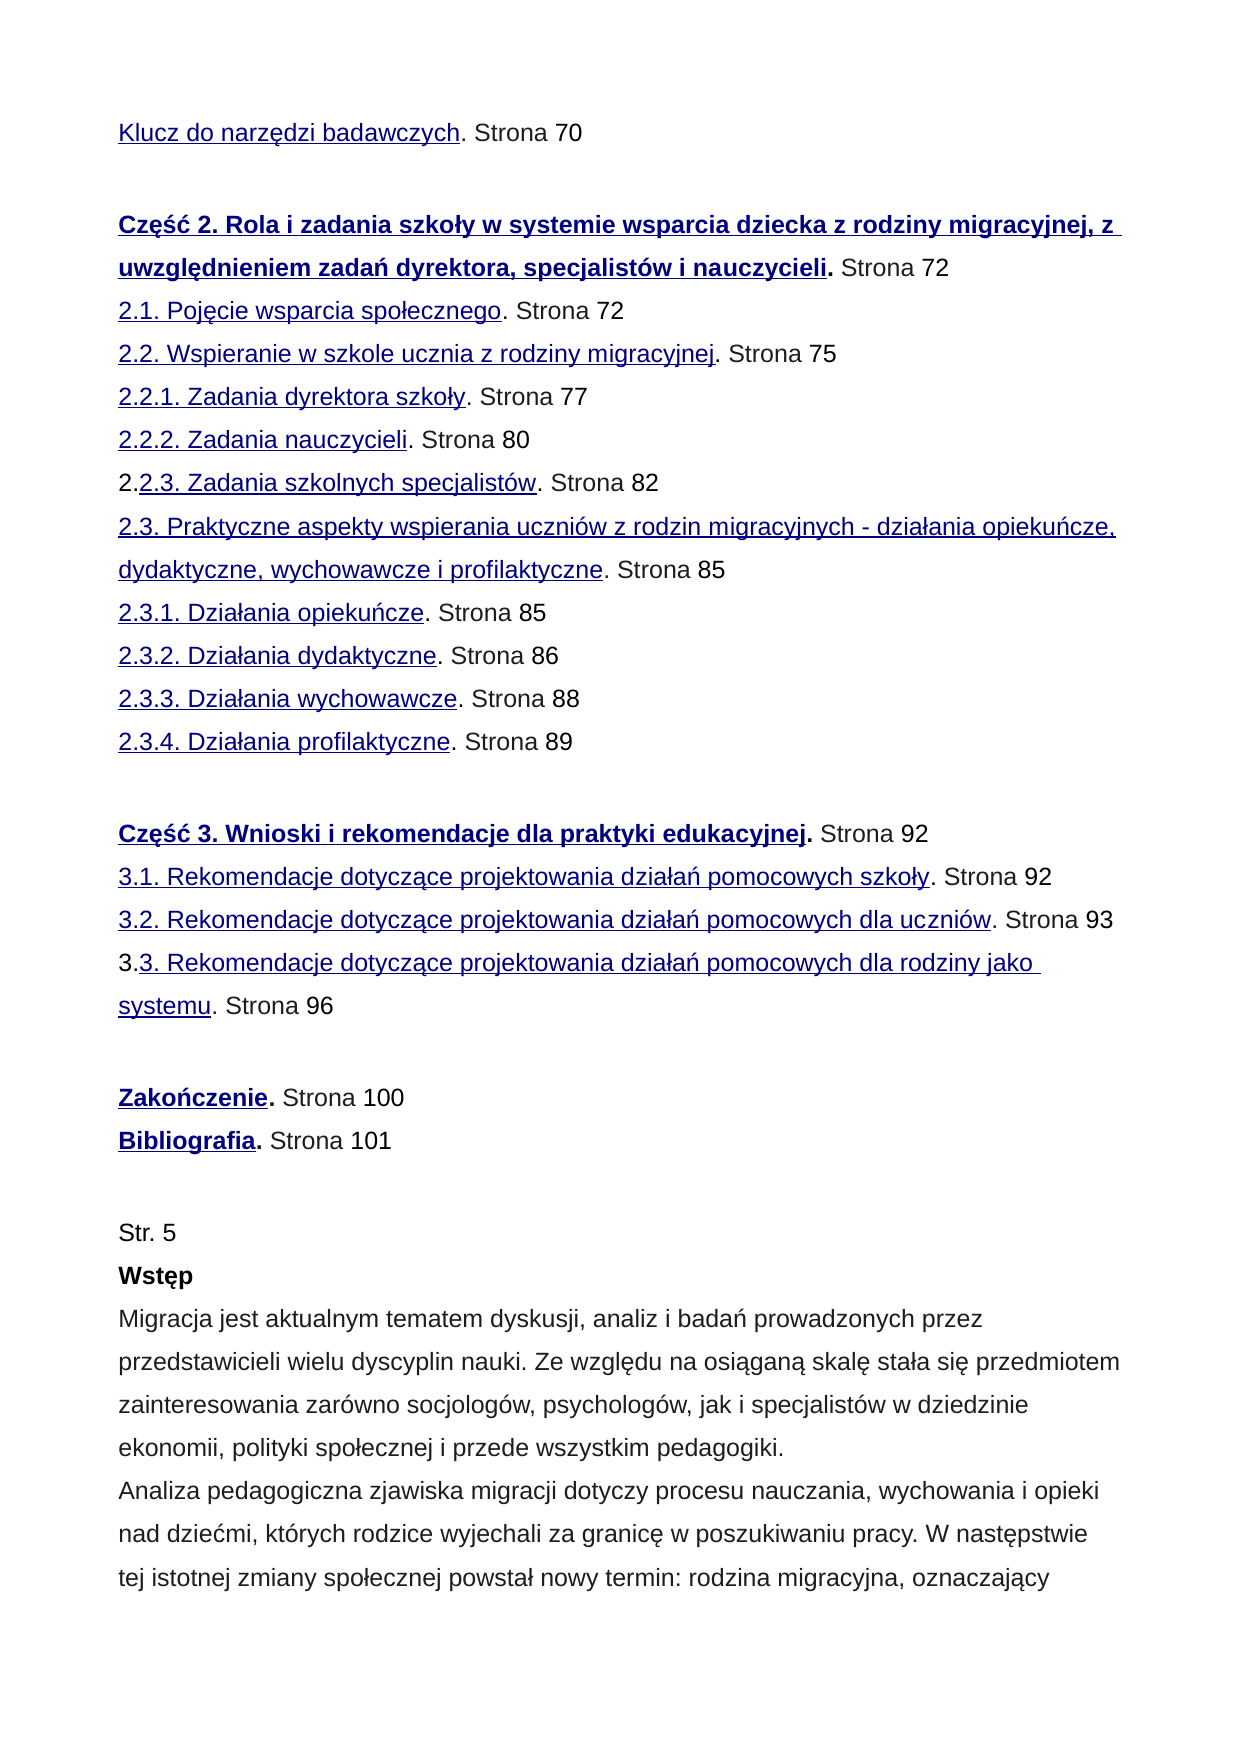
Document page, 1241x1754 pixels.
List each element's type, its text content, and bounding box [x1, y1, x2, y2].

subtitle Wstęp [118, 1261, 1122, 1289]
text 2.3.2. Działania dydaktyczne. Strona 86 [118, 641, 1122, 670]
text 2.2. Wspieranie w szkole ucznia z rodziny migracyjnej. Strona 75 [118, 339, 1122, 368]
text uwzględnieniem zadań dyrektora, specjalistów i nauczycieli. Strona 72 [118, 236, 1122, 282]
text Migracja jest aktualnym tematem dyskusji, analiz i badań prowadzonych przez przedstawicieli wielu dyscyplin nauki. Ze względu na osiąganą skalę stała się przedmiotem zainteresowania zarówno socjologów, psychologów, jak i specjalistów w dziedzinie ekonomii, polityki społecznej i przede wszystkim pedagogiki. [118, 1304, 1122, 1462]
text 2.3.1. Działania opiekuńcze. Strona 85 [118, 598, 1122, 627]
text Część 3. Wnioski i rekomendacje dla praktyki edukacyjnej. Strona 92 [118, 819, 1122, 847]
text 2.2.1. Zadania dyrektora szkoły. Strona 77 [118, 382, 1122, 411]
text 3.2. Rekomendacje dotyczące projektowania działań pomocowych dla uczniów. Strona 93 [118, 905, 1122, 934]
text 2.3. Praktyczne aspekty wspierania uczniów z rodzin migracyjnych - działania opiekuńcze, dydaktyczne, wychowawcze i profilaktyczne. Strona 85 [118, 512, 1122, 583]
text Zakończenie. Strona 100 [118, 1083, 1122, 1112]
text Klucz do narzędzi badawczych. Strona 70 [118, 118, 1122, 147]
text 3.1. Rekomendacje dotyczące projektowania działań pomocowych szkoły. Strona 92 [118, 862, 1122, 891]
text 2.3.4. Działania profilaktyczne. Strona 89 [118, 727, 1122, 756]
text 3.3. Rekomendacje dotyczące projektowania działań pomocowych dla rodziny jako systemu. Strona 96 [118, 948, 1122, 1020]
text Bibliografia. Strona 101 [118, 1126, 1122, 1155]
text 2.3.3. Działania wychowawcze. Strona 88 [118, 684, 1122, 713]
text Analiza pedagogiczna zjawiska migracji dotyczy procesu nauczania, wychowania i opieki nad dziećmi, których rodzice wyjechali za granicę w poszukiwaniu pracy. W następstwie tej istotnej zmiany społecznej powstał nowy termin: rodzina migracyjna, oznaczający [118, 1476, 1122, 1591]
text Str. 5 [118, 1217, 1122, 1246]
text 2.1. Pojęcie wsparcia społecznego. Strona 72 [118, 296, 1122, 325]
text 2.2.3. Zadania szkolnych specjalistów. Strona 82 [118, 468, 1122, 497]
text 2.2.2. Zadania nauczycieli. Strona 80 [118, 425, 1122, 454]
text Część 2. Rola i zadania szkoły w systemie wsparcia dziecka z rodziny migracyjnej, z [118, 210, 1122, 235]
